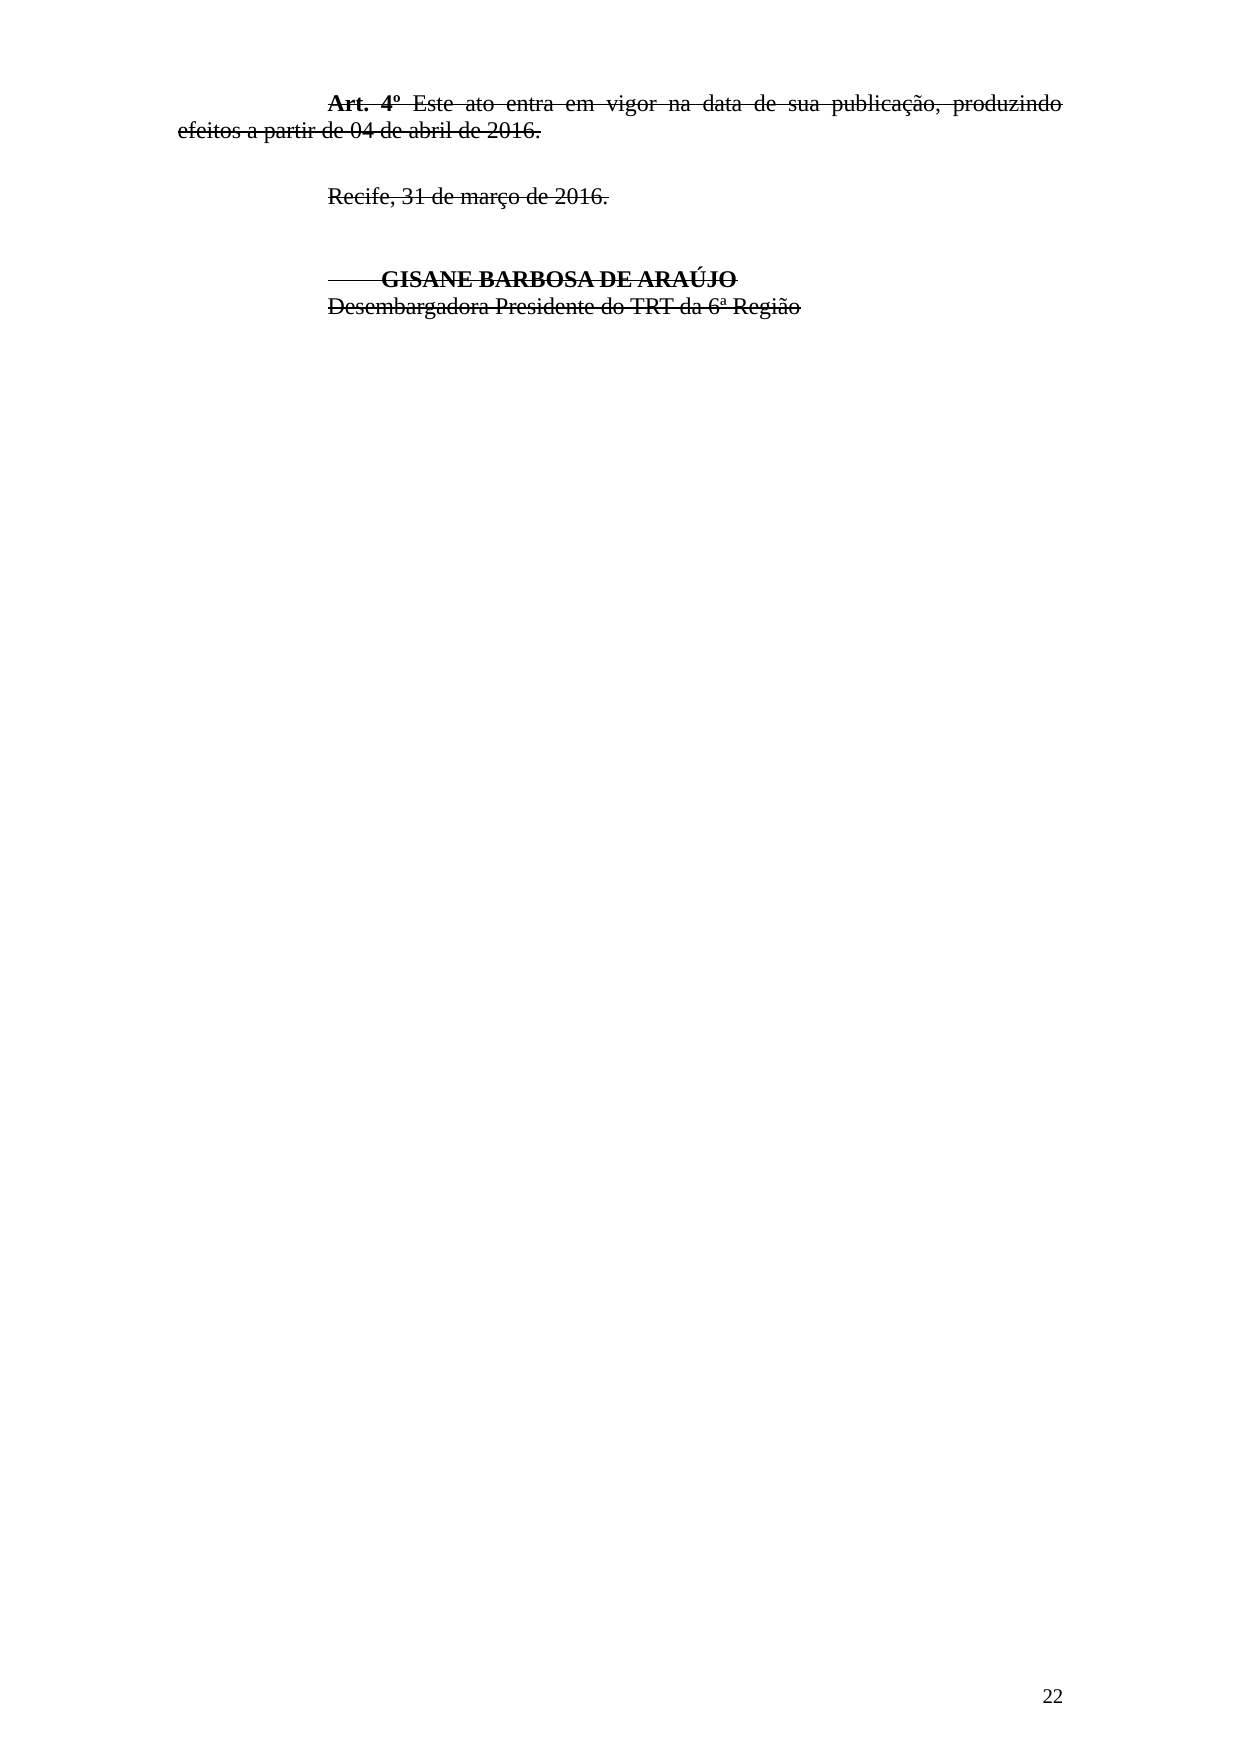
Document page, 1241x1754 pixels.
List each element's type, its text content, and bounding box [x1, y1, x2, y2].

text Recife, 31 de março de 2016. [177, 182, 1063, 209]
text Art. 4º Este ato entra em vigor na data de sua publicação, produzindo efeitos a partir de 04 de abril de 2016. [177, 89, 1063, 144]
text Desembargadora Presidente do TRT da 6ª Região [177, 292, 1063, 320]
text GISANE BARBOSA DE ARAÚJO [177, 265, 1063, 292]
